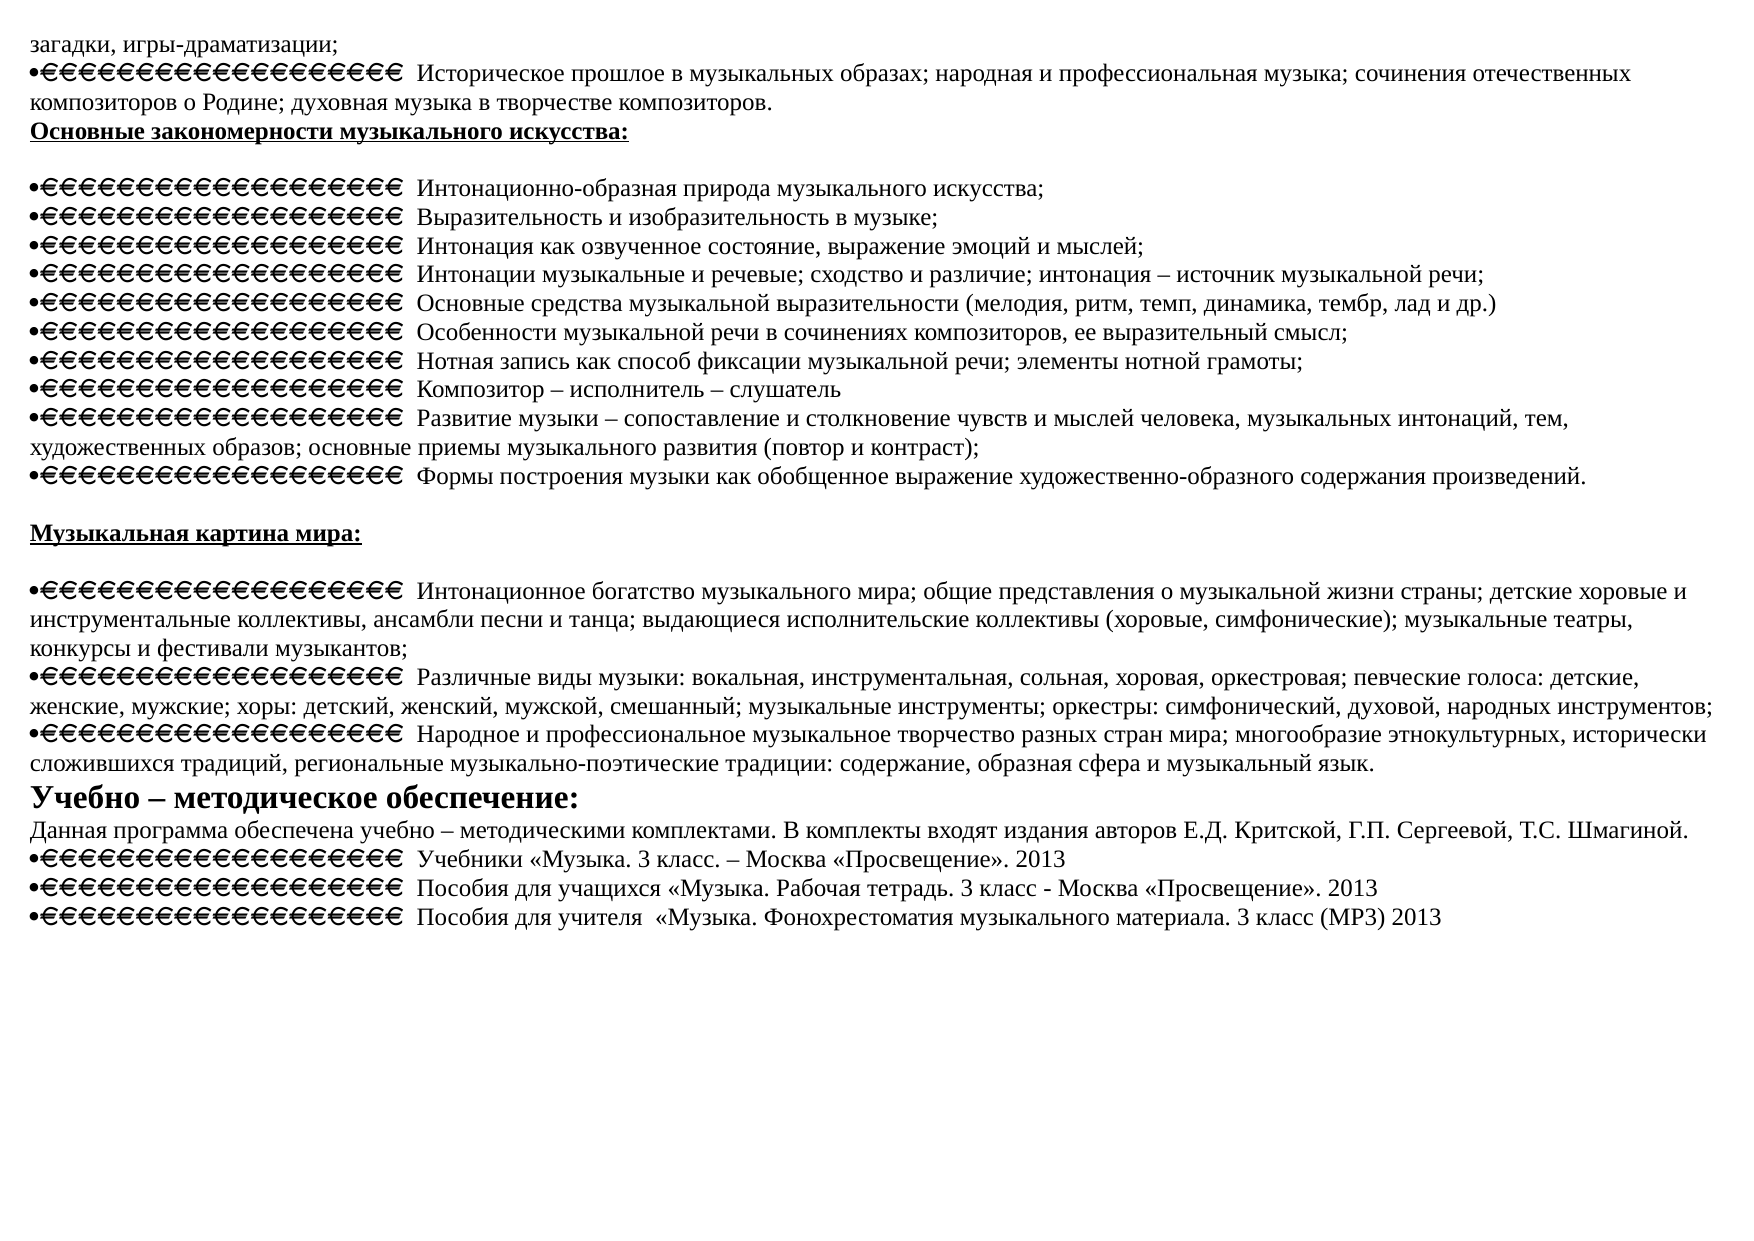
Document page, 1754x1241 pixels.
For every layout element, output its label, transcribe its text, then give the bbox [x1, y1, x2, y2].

text Данная программа обеспечена учебно – методическими комплектами. В комплекты входят издания авторов Е.Д. Критской, Г.П. Сергеевой, Т.С. Шмагиной. [29, 815, 1724, 844]
text Учебно – методическое обеспечение: [29, 777, 1724, 815]
text · Народное и профессиональное музыкальное творчество разных стран мира; многообразие этнокультурных, исторически сложившихся традиций, региональные музыкально-поэтические традиции: содержание, образная сфера и музыкальный язык. [29, 719, 1724, 777]
text · Выразительность и изобразительность в музыке; [29, 202, 1724, 231]
text · Развитие музыки – сопоставление и столкновение чувств и мыслей человека, музыкальных интонаций, тем, художественных образов; основные приемы музыкального развития (повтор и контраст); [29, 403, 1724, 461]
text · Учебники «Музыка. 3 класс. – Москва «Просвещение». 2013 [29, 844, 1724, 873]
text · Интонации музыкальные и речевые; сходство и различие; интонация – источник музыкальной речи; [29, 259, 1724, 288]
text · Пособия для учащихся «Музыка. Рабочая тетрадь. 3 класс - Москва «Просвещение». 2013 [29, 873, 1724, 902]
text Музыкальная картина мира: [29, 518, 1724, 547]
text · Нотная запись как способ фиксации музыкальной речи; элементы нотной грамоты; [29, 346, 1724, 374]
text · Интонация как озвученное состояние, выражение эмоций и мыслей; [29, 231, 1724, 259]
text · Пособия для учителя «Музыка. Фонохрестоматия музыкального материала. 3 класс (МР3) 2013 [29, 902, 1724, 930]
text загадки, игры-драматизации; [29, 29, 1724, 58]
text · Историческое прошлое в музыкальных образах; народная и профессиональная музыка; сочинения отечественных композиторов о Родине; духовная музыка в творчестве композиторов. [29, 58, 1724, 116]
text · Интонационно-образная природа музыкального искусства; [29, 173, 1724, 202]
text · Формы построения музыки как обобщенное выражение художественно-образного содержания произведений. [29, 461, 1724, 489]
text · Различные виды музыки: вокальная, инструментальная, сольная, хоровая, оркестровая; певческие голоса: детские, женские, мужские; хоры: детский, женский, мужской, смешанный; музыкальные инструменты; оркестры: симфонический, духовой, народных инструментов; [29, 662, 1724, 719]
text · Особенности музыкальной речи в сочинениях композиторов, ее выразительный смысл; [29, 317, 1724, 346]
text · Интонационное богатство музыкального мира; общие представления о музыкальной жизни страны; детские хоровые и инструментальные коллективы, ансамбли песни и танца; выдающиеся исполнительские коллективы (хоровые, симфонические); музыкальные театры, конкурсы и фестивали музыкантов; [29, 576, 1724, 662]
text · Основные средства музыкальной выразительности (мелодия, ритм, темп, динамика, тембр, лад и др.) [29, 288, 1724, 317]
text · Композитор – исполнитель – слушатель [29, 374, 1724, 403]
text Основные закономерности музыкального искусства: [29, 116, 1724, 144]
